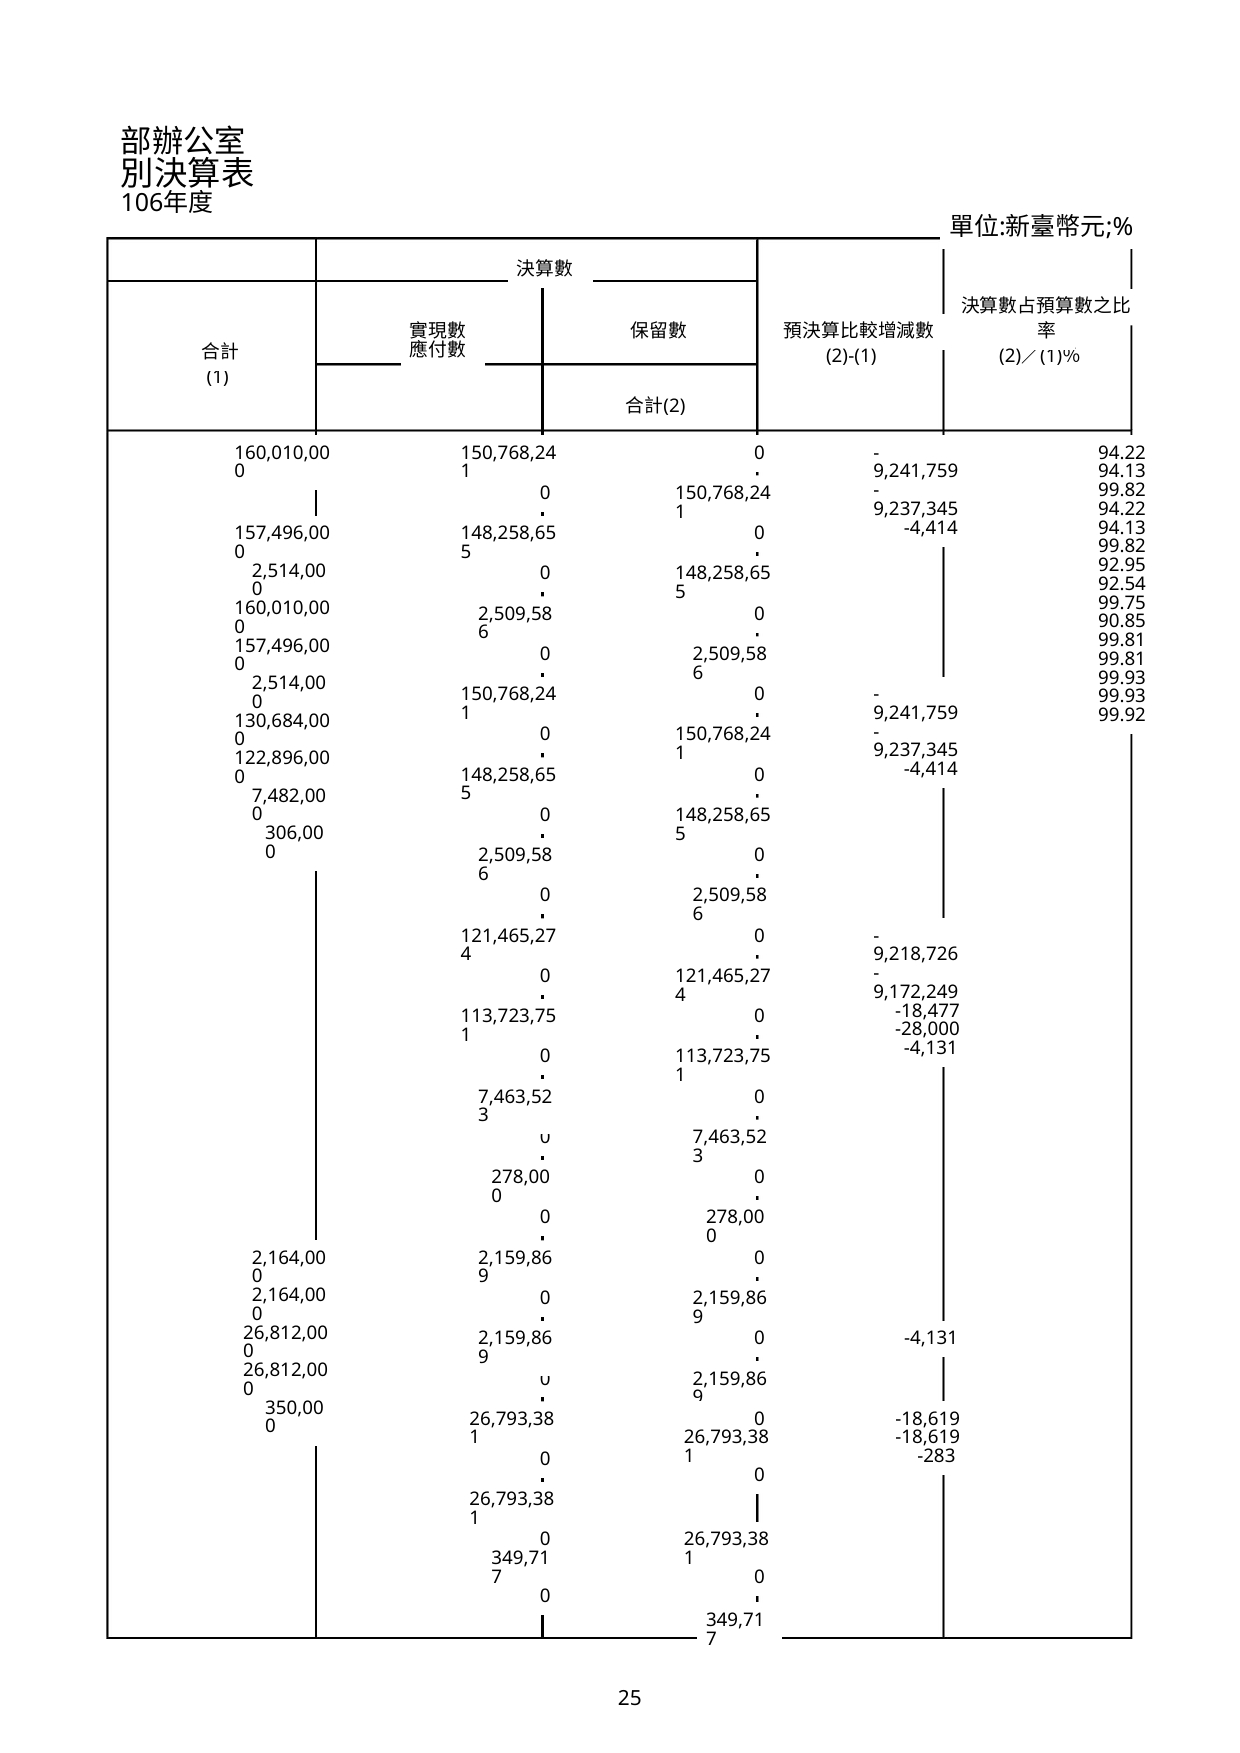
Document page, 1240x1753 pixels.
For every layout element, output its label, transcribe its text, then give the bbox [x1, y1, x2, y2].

text 99.92 [1098, 707, 1148, 725]
text -9,172,249 [873, 964, 960, 1002]
text 122,896,000 [234, 749, 333, 787]
text 預決算比較增減數 [864, 322, 909, 338]
text -9,237,345 [873, 723, 960, 761]
text 7,463,523 [478, 1088, 559, 1126]
text 0 [539, 726, 559, 744]
text 99.81 [1098, 650, 1148, 669]
text 2,159,869 [478, 1329, 559, 1367]
picture [106, 237, 1133, 1639]
text 保留數 [630, 323, 697, 342]
text 2,509,586 [692, 887, 773, 924]
text 92.95 [1098, 557, 1148, 575]
text 0 [539, 1048, 559, 1067]
text 26,812,000 [243, 1324, 333, 1362]
text 106年度 [120, 192, 282, 217]
text 26,793,381 [684, 1531, 773, 1568]
text 0 [754, 1249, 773, 1268]
text 應付數 [409, 342, 477, 360]
text 278,000 [706, 1209, 773, 1246]
text -9,237,345 [873, 482, 960, 519]
text 0 [539, 645, 559, 664]
text 130,684,000 [234, 712, 333, 749]
text 0 [539, 1450, 559, 1469]
text 150,768,241 [675, 726, 773, 763]
text 94.13 [1098, 519, 1148, 538]
text 0 [754, 927, 773, 946]
text 157,496,000 [234, 637, 333, 674]
text -9,241,759 [873, 686, 960, 723]
text 2,159,869 [692, 1289, 773, 1327]
text 26,793,381 [469, 1410, 559, 1448]
text 113,723,751 [460, 1008, 559, 1045]
text 2,159,869 [478, 1249, 559, 1287]
text 預決算比較增減數 [908, 322, 945, 341]
text 預決算比較增減數 [783, 322, 817, 341]
text 150,768,241 [460, 686, 559, 723]
text 26,793,381 [469, 1491, 559, 1528]
text 7,482,000 [252, 787, 333, 824]
text 合計(2) [625, 397, 702, 416]
text 率 [1037, 322, 1066, 341]
text 0 [539, 1531, 559, 1549]
text -18,477 [895, 1002, 960, 1021]
text 92.54 [1098, 575, 1148, 594]
text 實現數 [409, 323, 477, 342]
text 278,000 [491, 1168, 559, 1206]
text -4,131 [904, 1039, 960, 1058]
text 單位:新臺幣元;% [949, 215, 1157, 240]
text 94.22 [1098, 500, 1148, 519]
text -18,619 [895, 1410, 960, 1429]
text -18,619 [895, 1429, 960, 1448]
text 別決算表 [120, 158, 282, 192]
text 148,258,655 [460, 524, 559, 562]
text 121,465,274 [675, 967, 773, 1005]
text 148,258,655 [675, 565, 773, 602]
text 0 [754, 444, 773, 463]
text -9,218,726 [873, 927, 960, 964]
text 0 [754, 605, 773, 624]
text 0 [754, 1410, 773, 1429]
text 0 [754, 1466, 773, 1485]
text 2,509,586 [478, 605, 559, 642]
text 113,723,751 [675, 1048, 773, 1085]
text 0 [539, 565, 559, 583]
text 0 [754, 1008, 773, 1026]
text 0 [754, 524, 773, 543]
text -9,241,759 [873, 444, 960, 482]
text 決算數占預算數之比 [961, 298, 1142, 317]
text 0 [539, 1289, 559, 1308]
text 0 [539, 1134, 559, 1147]
text 349,717 [491, 1549, 559, 1587]
text -4,131 [904, 1329, 960, 1348]
text 0 [539, 887, 559, 906]
text 2,514,000 [252, 674, 333, 712]
text 99.75 [1098, 594, 1148, 613]
text 99.82 [1098, 482, 1148, 500]
text 150,768,241 [460, 444, 559, 482]
text 99.82 [1098, 538, 1148, 557]
text 99.81 [1098, 632, 1148, 650]
text 90.85 [1098, 613, 1148, 632]
text -283 [917, 1448, 960, 1466]
text 306,000 [265, 824, 333, 862]
text 0 [754, 686, 773, 704]
text 2,159,869 [692, 1370, 773, 1401]
text 2,164,000 [252, 1287, 333, 1324]
text 99.93 [1098, 688, 1148, 707]
text 148,258,655 [675, 806, 773, 844]
text 2,514,000 [252, 562, 333, 599]
text -28,000 [895, 1021, 960, 1039]
text 160,010,000 [234, 599, 333, 637]
text 25 [618, 1689, 652, 1710]
text 26,793,381 [684, 1429, 773, 1466]
text (1) [206, 371, 245, 387]
text -4,414 [904, 519, 960, 538]
text 決算數 [517, 260, 584, 279]
text 157,496,000 [234, 524, 333, 562]
text 0 [539, 967, 559, 986]
text 148,258,655 [460, 766, 559, 803]
text 150,768,241 [675, 484, 773, 522]
text -4,414 [904, 761, 960, 779]
text 預決算比較增減數 [851, 322, 863, 338]
text 0 [754, 1088, 773, 1107]
text 2,164,000 [252, 1249, 333, 1287]
text 0 [754, 847, 773, 865]
text 160,010,000 [234, 444, 333, 482]
text 0 [754, 1568, 773, 1587]
text 349,717 [706, 1611, 773, 1649]
text 預決算比較增減數 [814, 322, 842, 338]
text 26,812,000 [243, 1362, 333, 1399]
text 94.13 [1098, 463, 1148, 482]
text 0 [539, 1587, 559, 1606]
text 350,000 [265, 1399, 333, 1437]
text 部辦公室 [120, 127, 282, 158]
text (2)／(1)％ [999, 347, 1104, 366]
text 0 [754, 766, 773, 785]
text (2)-(1) [826, 347, 902, 366]
text 0 [539, 806, 559, 825]
text 0 [539, 1209, 559, 1228]
text 99.93 [1098, 669, 1148, 688]
text 0 [539, 484, 559, 503]
text 2,509,586 [692, 645, 773, 683]
text 121,465,274 [460, 927, 559, 964]
text 合計 [202, 344, 250, 362]
text 7,463,523 [692, 1128, 773, 1166]
text 0 [754, 1168, 773, 1187]
text 2,509,586 [478, 847, 559, 884]
text 0 [754, 1329, 773, 1348]
text 0 [539, 1376, 559, 1389]
text 94.22 [1098, 444, 1148, 463]
